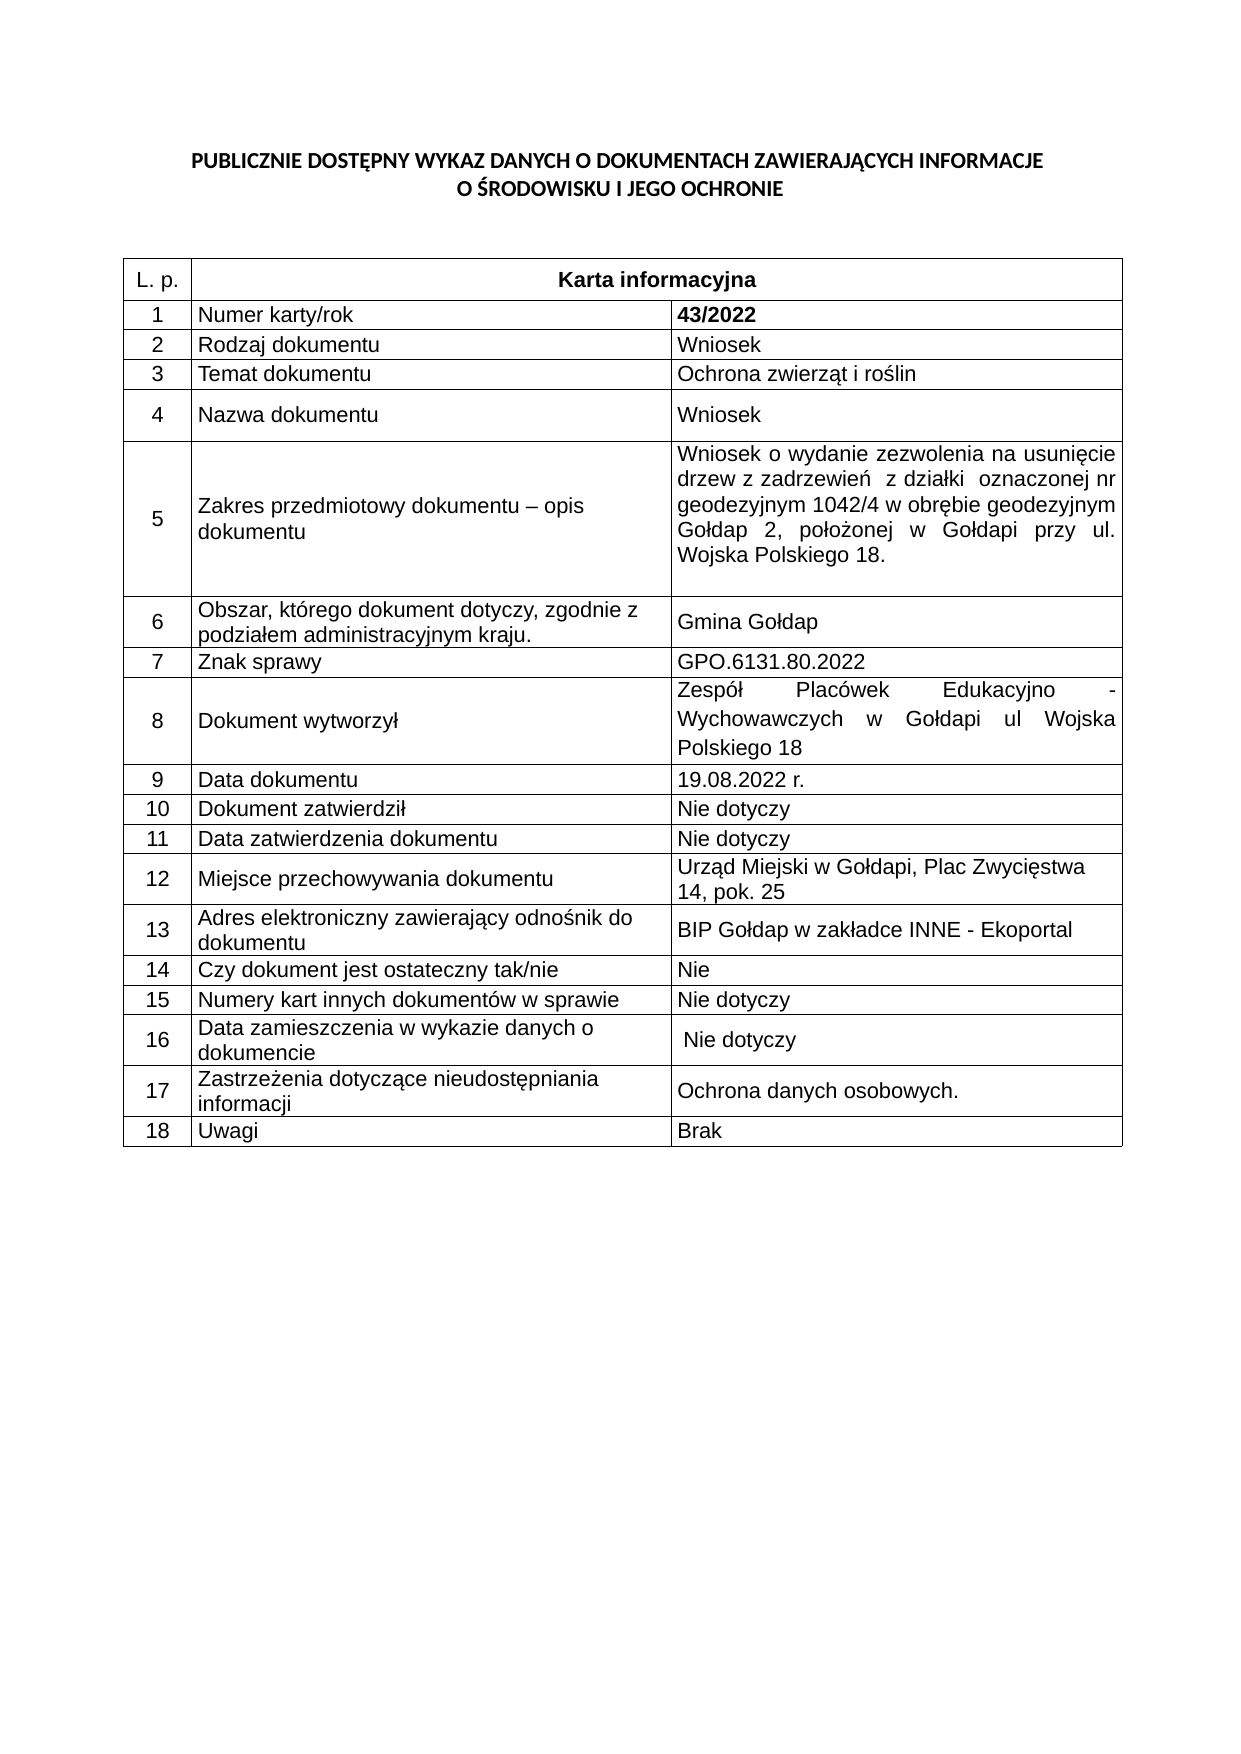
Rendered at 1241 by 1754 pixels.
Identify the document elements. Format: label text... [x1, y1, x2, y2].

table_cell Temat dokumentu [192, 360, 671, 388]
table_cell 4 [124, 390, 191, 441]
table_cell Nie dotyczy [672, 1015, 1122, 1065]
table_cell 19.08.2022 r. [672, 765, 1122, 794]
table_cell BIP Gołdap w zakładce INNE - Ekoportal [672, 905, 1122, 955]
table_cell 14 [124, 956, 191, 984]
table_cell 6 [124, 597, 191, 647]
table_cell Zakres przedmiotowy dokumentu – opis dokumentu [192, 442, 671, 596]
table_cell Data zamieszczenia w wykazie danych o dokumencie [192, 1015, 671, 1065]
table_cell Znak sprawy [192, 648, 671, 676]
table_cell Data zatwierdzenia dokumentu [192, 825, 671, 853]
table_cell Numery kart innych dokumentów w sprawie [192, 986, 671, 1014]
table_cell 12 [124, 854, 191, 904]
table_cell 15 [124, 986, 191, 1014]
table_header L. p. [124, 259, 191, 300]
table_cell Wniosek [672, 390, 1122, 441]
table_cell Urząd Miejski w Gołdapi, Plac Zwycięstwa 14, pok. 25 [672, 854, 1122, 904]
table_cell Nie dotyczy [672, 795, 1122, 823]
table_cell Obszar, którego dokument dotyczy, zgodnie z podziałem administracyjnym kraju. [192, 597, 671, 647]
table_cell Rodzaj dokumentu [192, 330, 671, 359]
table_cell 1 [124, 301, 191, 329]
table_cell 43/2022 [672, 301, 1122, 329]
table_cell Zespół Placówek Edukacyjno -Wychowawczych w Gołdapi ul Wojska Polskiego 18 [672, 678, 1122, 764]
table_cell Ochrona danych osobowych. [672, 1066, 1122, 1116]
table_cell Numer karty/rok [192, 301, 671, 329]
table_cell Zastrzeżenia dotyczące nieudostępniania informacji [192, 1066, 671, 1116]
table_cell Wniosek [672, 330, 1122, 359]
table_cell Dokument wytworzył [192, 678, 671, 764]
table_cell Brak [672, 1117, 1122, 1146]
table_cell Uwagi [192, 1117, 671, 1146]
table_cell 11 [124, 825, 191, 853]
text PUBLICZNIE DOSTĘPNY WYKAZ DANYCH O DOKUMENTACH ZAWIERAJĄCYCH INFORMACJE O ŚRODOWISKU I JEGO OCHRONIE [118, 146, 1122, 202]
table_cell 9 [124, 765, 191, 794]
table_cell 10 [124, 795, 191, 823]
table_cell Gmina Gołdap [672, 597, 1122, 647]
table_header Karta informacyjna [192, 259, 1122, 300]
table_cell 8 [124, 678, 191, 764]
table_cell Nazwa dokumentu [192, 390, 671, 441]
table_cell 16 [124, 1015, 191, 1065]
table_cell Dokument zatwierdził [192, 795, 671, 823]
table_cell GPO.6131.80.2022 [672, 648, 1122, 676]
table_cell 3 [124, 360, 191, 388]
table_cell Wniosek o wydanie zezwolenia na usunięcie drzew z zadrzewień z działki oznaczonej nr geodezyjnym 1042/4 w obrębie geodezyjnym Gołdap 2, położonej w Gołdapi przy ul. Wojska Polskiego 18. [672, 442, 1122, 596]
table_cell Czy dokument jest ostateczny tak/nie [192, 956, 671, 984]
table_cell Adres elektroniczny zawierający odnośnik do dokumentu [192, 905, 671, 955]
table_cell 17 [124, 1066, 191, 1116]
table_cell Ochrona zwierząt i roślin [672, 360, 1122, 388]
table_cell Data dokumentu [192, 765, 671, 794]
table_cell Nie dotyczy [672, 986, 1122, 1014]
table_cell 13 [124, 905, 191, 955]
table_cell 2 [124, 330, 191, 359]
table_cell Miejsce przechowywania dokumentu [192, 854, 671, 904]
table_cell 18 [124, 1117, 191, 1146]
table_cell Nie [672, 956, 1122, 984]
table_cell Nie dotyczy [672, 825, 1122, 853]
table_cell 7 [124, 648, 191, 676]
table_cell 5 [124, 442, 191, 596]
